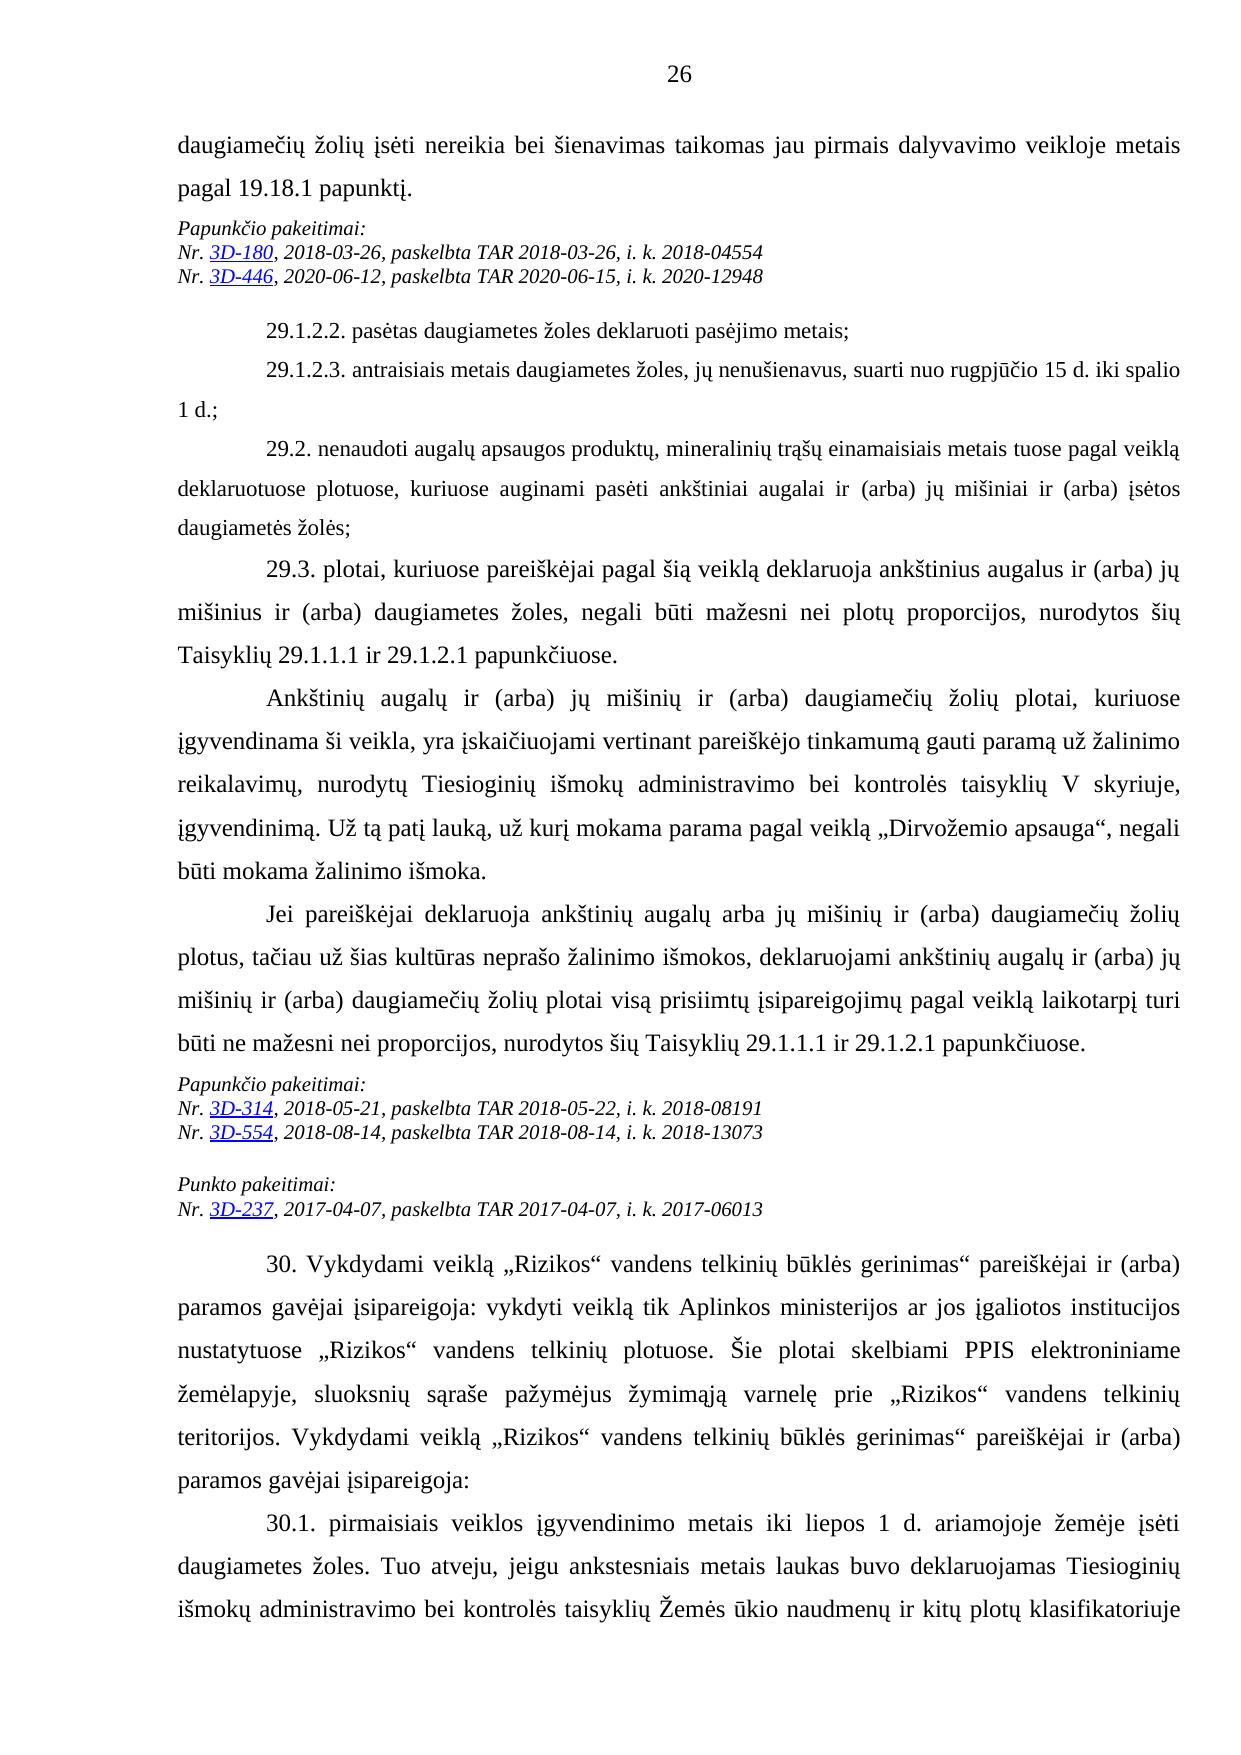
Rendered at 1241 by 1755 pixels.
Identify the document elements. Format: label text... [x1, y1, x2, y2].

text 29.1.2.2. pasėtas daugiametes žoles deklaruoti pasėjimo metais; [177, 317, 1181, 343]
text Nr. 3D-554, 2018-08-14, paskelbta TAR 2018-08-14, i. k. 2018-13073 [177, 1119, 1181, 1144]
text Punkto pakeitimai: [177, 1172, 1181, 1196]
text 30.1. pirmaisiais veiklos įgyvendinimo metais iki liepos 1 d. ariamojoje žemėje įsėti daugiametes žoles. Tuo atveju, jeigu ankstesniais metais laukas buvo deklaruojamas Tiesioginių išmokų administravimo bei kontrolės taisyklių Žemės ūkio naudmenų ir kitų plotų klasifikatoriuje [177, 1508, 1181, 1623]
text 29.3. plotai, kuriuose pareiškėjai pagal šią veiklą deklaruoja ankštinius augalus ir (arba) jų mišinius ir (arba) daugiametes žoles, negali būti mažesni nei plotų proporcijos, nurodytos šių Taisyklių 29.1.1.1 ir 29.1.2.1 papunkčiuose. [177, 554, 1181, 669]
text Papunkčio pakeitimai: [177, 1071, 1181, 1096]
text Nr. 3D-180, 2018-03-26, paskelbta TAR 2018-03-26, i. k. 2018-04554 [177, 240, 1181, 264]
text Nr. 3D-314, 2018-05-21, paskelbta TAR 2018-05-22, i. k. 2018-08191 [177, 1096, 1181, 1119]
text Jei pareiškėjai deklaruoja ankštinių augalų arba jų mišinių ir (arba) daugiamečių žolių plotus, tačiau už šias kultūras neprašo žalinimo išmokos, deklaruojami ankštinių augalų ir (arba) jų mišinių ir (arba) daugiamečių žolių plotai visą prisiimtų įsipareigojimų pagal veiklą laikotarpį turi būti ne mažesni nei proporcijos, nurodytos šių Taisyklių 29.1.1.1 ir 29.1.2.1 papunkčiuose. [177, 899, 1181, 1057]
text daugiamečių žolių įsėti nereikia bei šienavimas taikomas jau pirmais dalyvavimo veikloje metais pagal 19.18.1 papunktį. [177, 130, 1181, 202]
text Papunkčio pakeitimai: [177, 216, 1181, 240]
text Nr. 3D-237, 2017-04-07, paskelbta TAR 2017-04-07, i. k. 2017-06013 [177, 1196, 1181, 1221]
text Ankštinių augalų ir (arba) jų mišinių ir (arba) daugiamečių žolių plotai, kuriuose įgyvendinama ši veikla, yra įskaičiuojami vertinant pareiškėjo tinkamumą gauti paramą už žalinimo reikalavimų, nurodytų Tiesioginių išmokų administravimo bei kontrolės taisyklių V skyriuje, įgyvendinimą. Už tą patį lauką, už kurį mokama parama pagal veiklą „Dirvožemio apsauga“, negali būti mokama žalinimo išmoka. [177, 683, 1181, 884]
text Nr. 3D-446, 2020-06-12, paskelbta TAR 2020-06-15, i. k. 2020-12948 [177, 264, 1181, 288]
text 29.1.2.3. antraisiais metais daugiametes žoles, jų nenušienavus, suarti nuo rugpjūčio 15 d. iki spalio 1 d.; [177, 357, 1181, 422]
text 29.2. nenaudoti augalų apsaugos produktų, mineralinių trąšų einamaisiais metais tuose pagal veiklą deklaruotuose plotuose, kuriuose auginami pasėti ankštiniai augalai ir (arba) jų mišiniai ir (arba) įsėtos daugiametės žolės; [177, 436, 1181, 541]
text 30. Vykdydami veiklą „Rizikos“ vandens telkinių būklės gerinimas“ pareiškėjai ir (arba) paramos gavėjai įsipareigoja: vykdyti veiklą tik Aplinkos ministerijos ar jos įgaliotos institucijos nustatytuose „Rizikos“ vandens telkinių plotuose. Šie plotai skelbiami PPIS elektroniniame žemėlapyje, sluoksnių sąraše pažymėjus žymimąją varnelę prie „Rizikos“ vandens telkinių teritorijos. Vykdydami veiklą „Rizikos“ vandens telkinių būklės gerinimas“ pareiškėjai ir (arba) paramos gavėjai įsipareigoja: [177, 1249, 1181, 1494]
